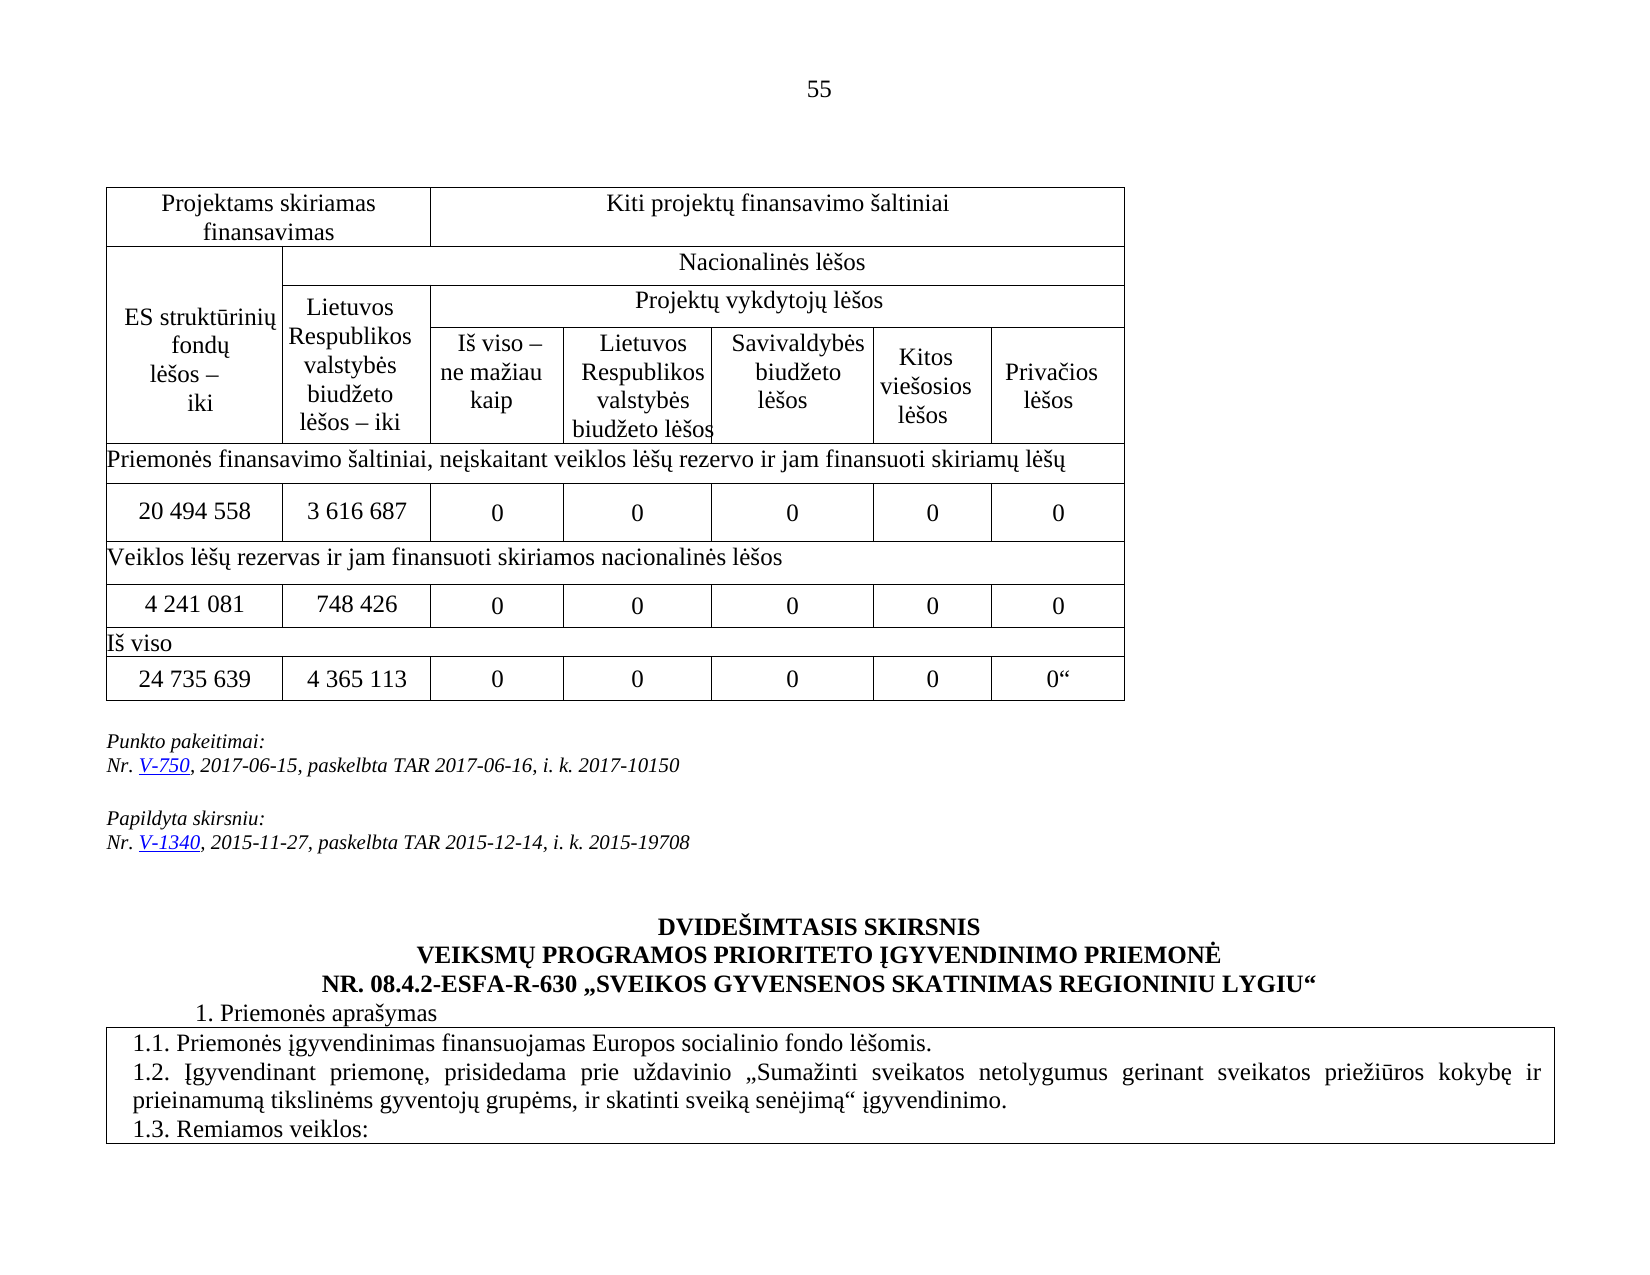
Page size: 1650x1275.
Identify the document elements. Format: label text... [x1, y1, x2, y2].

text Nr. V-750, 2017-06-15, paskelbta TAR 2017-06-16, i. k. 2017-10150 [106, 753, 1532, 777]
table_cell Iš viso – ne mažiau kaip [431, 328, 563, 443]
table_header Kiti projektų finansavimo šaltiniai [431, 188, 1124, 246]
table_cell Lietuvos Respublikos valstybės biudžeto lėšos [564, 328, 711, 443]
table_cell 0 [712, 484, 873, 541]
table_cell Projektų vykdytojų lėšos [431, 286, 1124, 327]
text NR. 08.4.2-ESFA-R-630 „SVEIKOS GYVENSENOS SKATINIMAS REGIONINIU LYGIU“ [106, 969, 1532, 998]
text VEIKSMŲ PROGRAMOS PRIORITETO ĮGYVENDINIMO PRIEMONĖ [106, 941, 1532, 969]
table_cell ES struktūrinių fondų lėšos – iki [107, 247, 282, 443]
table_cell 0 [712, 585, 873, 627]
table_cell Savivaldybės biudžeto lėšos [712, 328, 873, 443]
table_cell 20 494 558 [107, 484, 282, 541]
text DVIDEŠIMTASIS SKIRSNIS [106, 912, 1532, 941]
table_cell 0 [431, 484, 563, 541]
text Nr. V-1340, 2015-11-27, paskelbta TAR 2015-12-14, i. k. 2015-19708 [106, 830, 1532, 854]
table_cell 0 [992, 585, 1124, 627]
table_cell 4 365 113 [283, 657, 430, 699]
table_cell 0 [564, 585, 711, 627]
table_cell 0 [874, 585, 991, 627]
table_header 1.1. Priemonės įgyvendinimas finansuojamas Europos socialinio fondo lėšomis. 1.2. Įgyvendinant priemonę, prisidedama prie uždavinio „Sumažinti sveikatos netolygumus gerinant sveikatos priežiūros kokybę ir prieinamumą tikslinėms gyventojų grupėms, ir skatinti sveiką senėjimą“ įgyvendinimo. 1.3. Remiamos veiklos: [107, 1028, 1554, 1143]
table_cell Veiklos lėšų rezervas ir jam finansuoti skiriamos nacionalinės lėšos [107, 542, 1124, 584]
table_cell Priemonės finansavimo šaltiniai, neįskaitant veiklos lėšų rezervo ir jam finansuoti skiriamų lėšų [107, 444, 1124, 483]
table_cell 0 [564, 484, 711, 541]
table_cell 0 [431, 585, 563, 627]
table_cell Privačios lėšos [992, 328, 1124, 443]
table_cell Lietuvos Respublikos valstybės biudžeto lėšos – iki [283, 286, 430, 443]
text Punkto pakeitimai: [106, 729, 1532, 753]
table_cell 4 241 081 [107, 585, 282, 627]
text 1. Priemonės aprašymas [106, 998, 1535, 1027]
table_cell Iš viso [107, 628, 1124, 656]
table_cell 0“ [992, 657, 1124, 699]
table_cell Nacionalinės lėšos [283, 247, 1124, 284]
text Papildyta skirsniu: [106, 806, 1532, 830]
table_cell 0 [874, 657, 991, 699]
table_cell 0 [712, 657, 873, 699]
table_cell 0 [564, 657, 711, 699]
table_cell 3 616 687 [283, 484, 430, 541]
table_cell 0 [431, 657, 563, 699]
table_cell 0 [992, 484, 1124, 541]
table_cell 0 [874, 484, 991, 541]
table_cell Kitos viešosios lėšos [874, 328, 991, 443]
table_cell 24 735 639 [107, 657, 282, 699]
table_cell 748 426 [283, 585, 430, 627]
table_header Projektams skiriamas finansavimas [107, 188, 430, 246]
